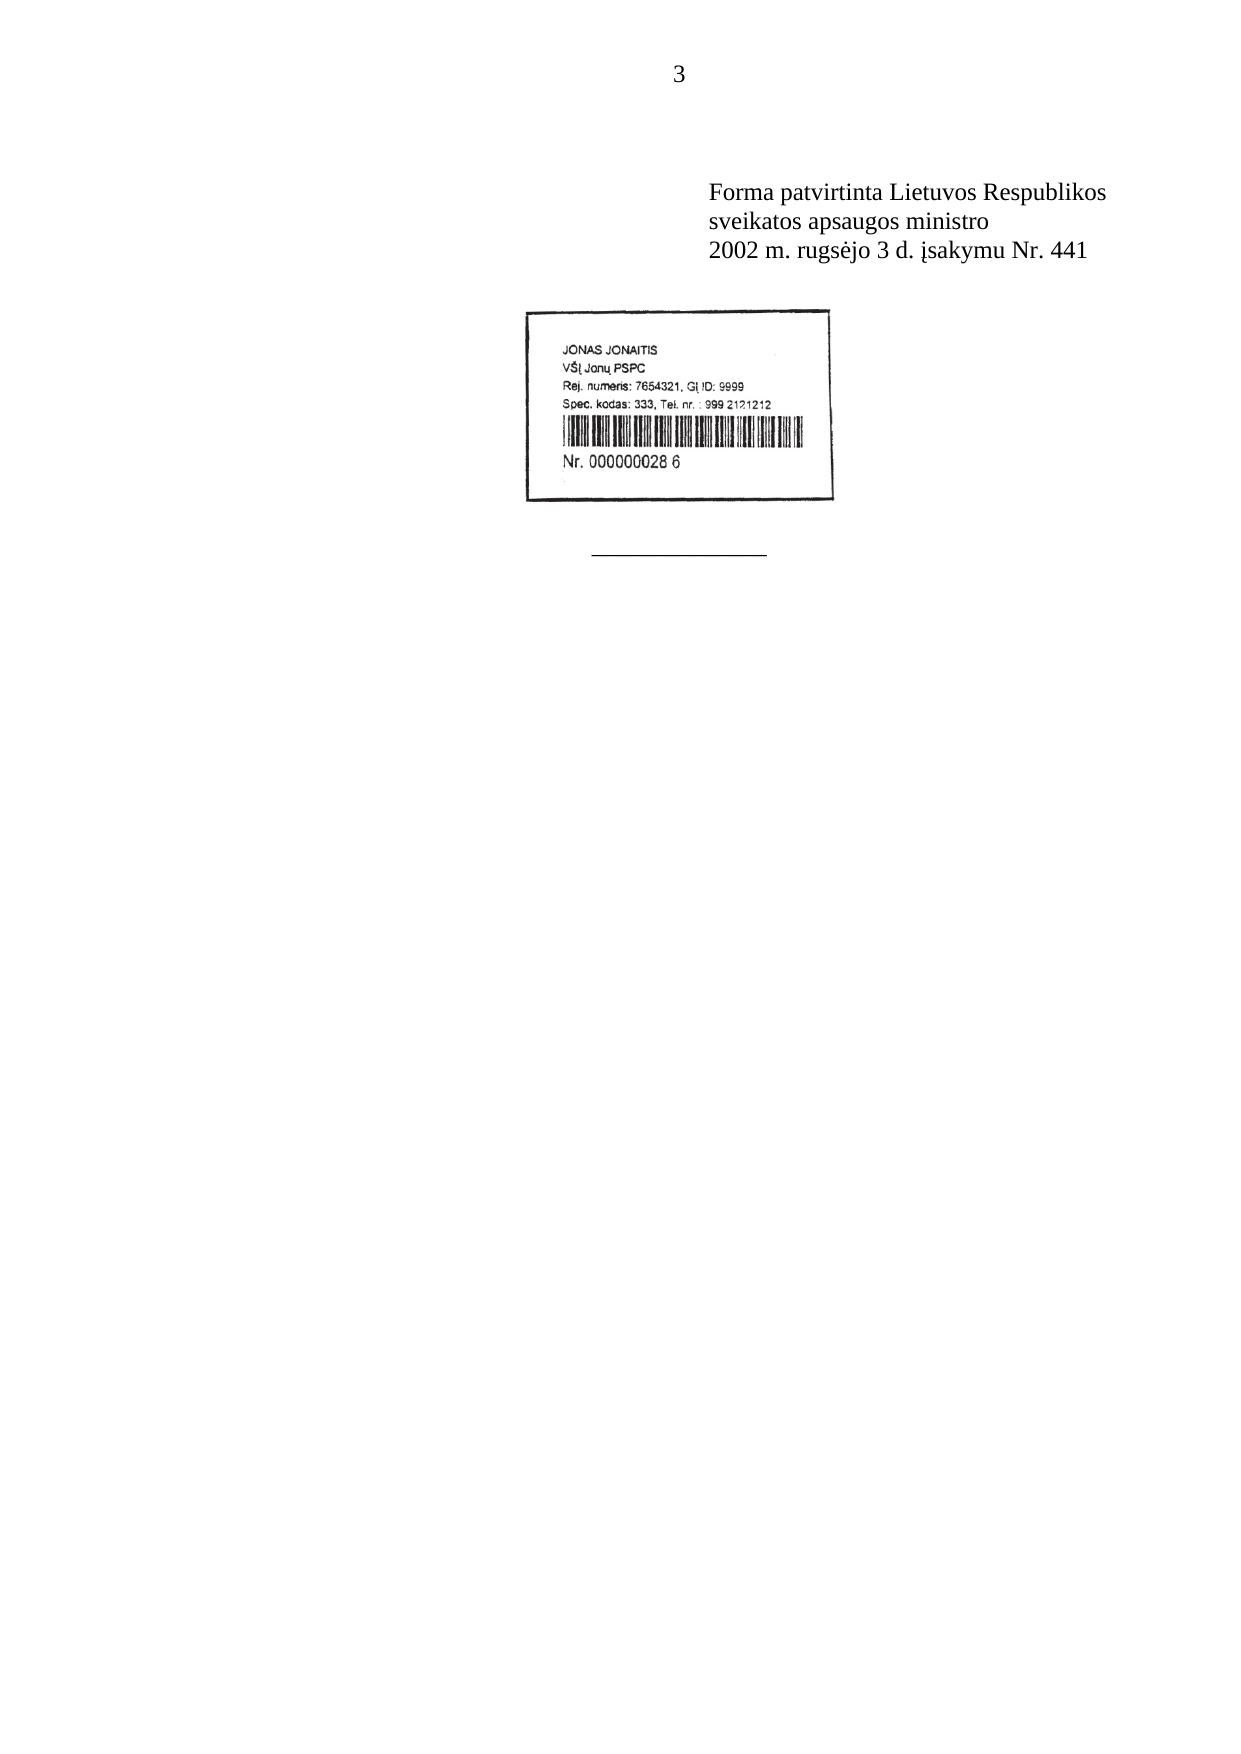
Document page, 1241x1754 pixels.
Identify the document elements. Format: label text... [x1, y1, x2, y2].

text 2002 m. rugsėjo 3 d. įsakymu Nr. 441 [177, 235, 1181, 263]
text Forma patvirtinta Lietuvos Respublikos [709, 177, 1181, 206]
text ______________ [177, 530, 1181, 558]
text sveikatos apsaugos ministro [177, 206, 1181, 235]
